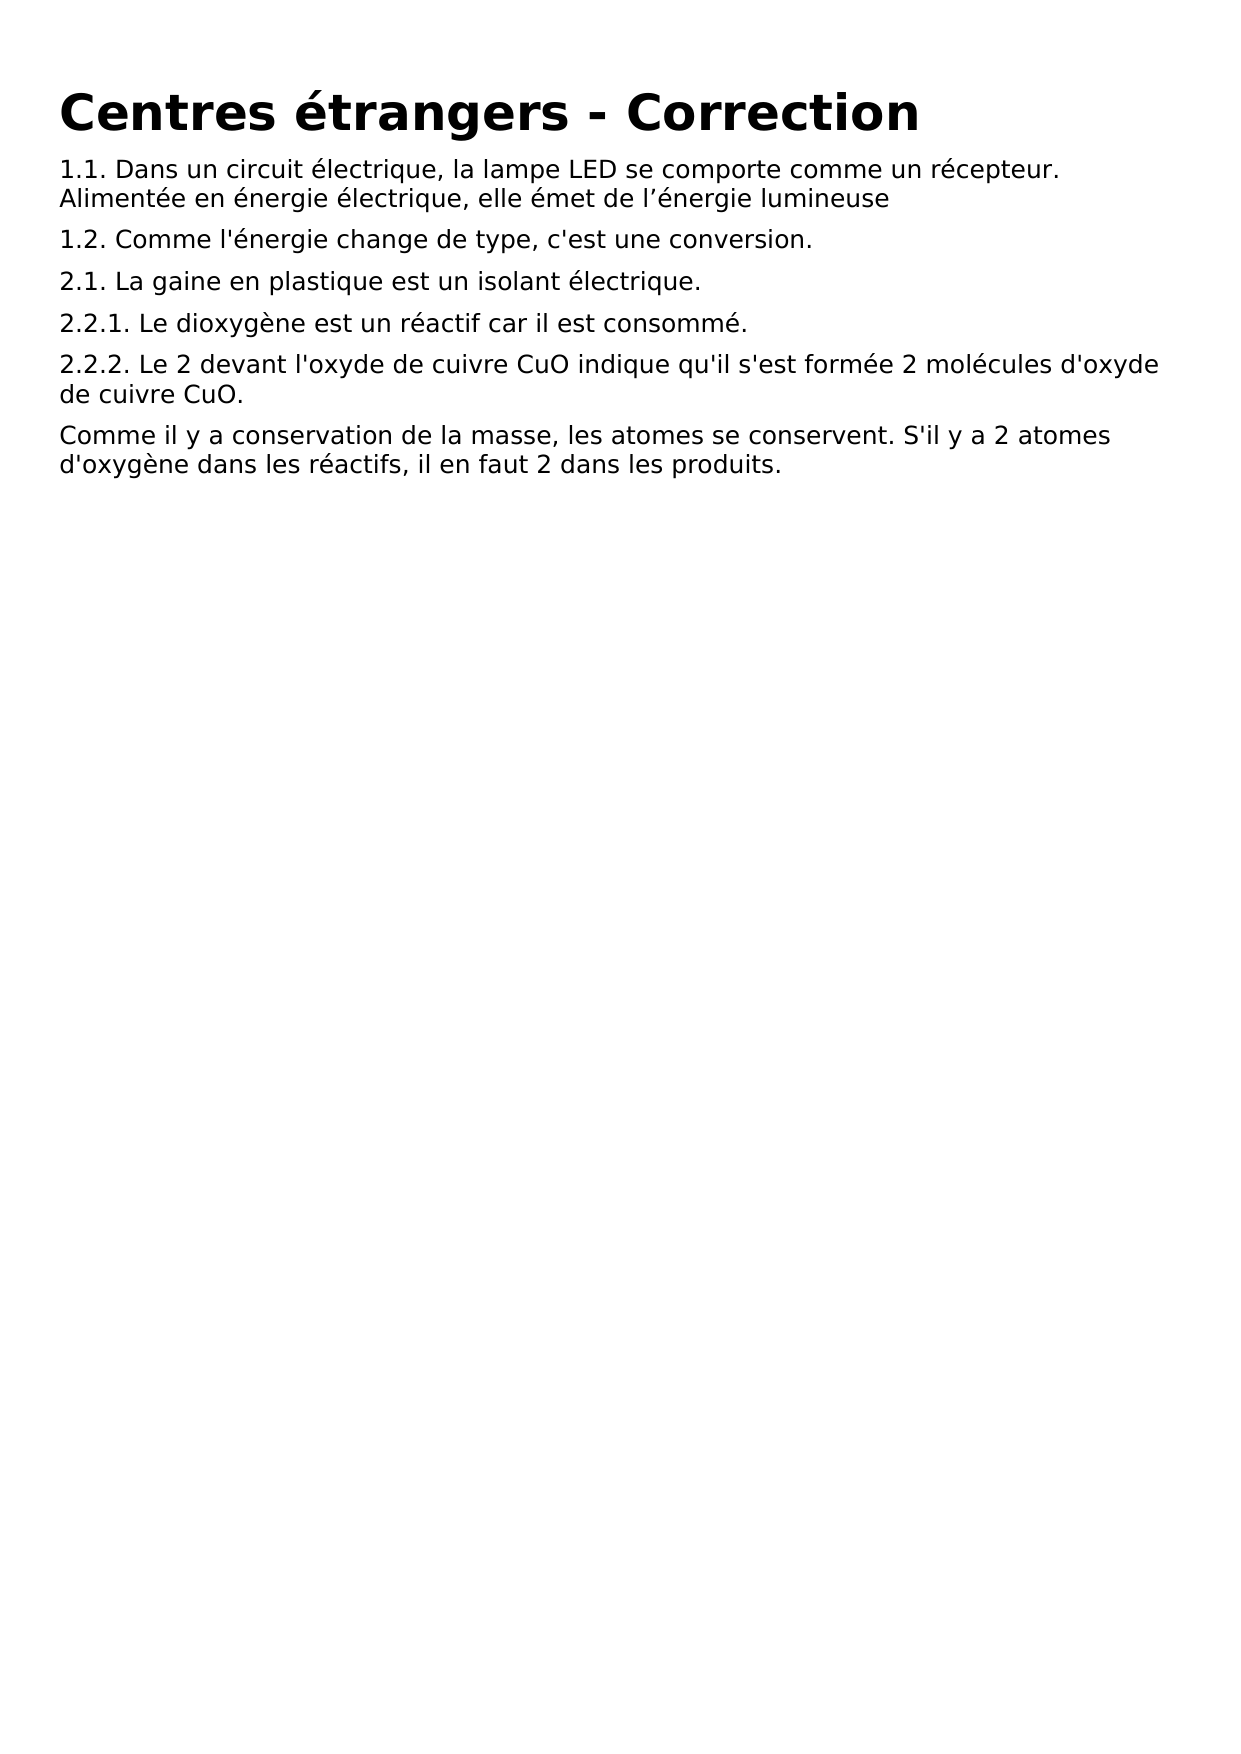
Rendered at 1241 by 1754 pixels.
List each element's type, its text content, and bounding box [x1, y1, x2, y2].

text 1.2. Comme l'énergie change de type, c'est une conversion. [59, 226, 1181, 255]
text 2.1. La gaine en plastique est un isolant électrique. [59, 267, 1181, 296]
text Comme il y a conservation de la masse, les atomes se conservent. S'il y a 2 atomes d'oxygène dans les réactifs, il en faut 2 dans les produits. [59, 421, 1181, 480]
subtitle Centres étrangers - Correction [59, 84, 1181, 142]
text 2.2.1. Le dioxygène est un réactif car il est consommé. [59, 309, 1181, 338]
text 1.1. Dans un circuit électrique, la lampe LED se comporte comme un récepteur. Alimentée en énergie électrique, elle émet de l’énergie lumineuse [59, 155, 1181, 213]
text 2.2.2. Le 2 devant l'oxyde de cuivre CuO indique qu'il s'est formée 2 molécules d'oxyde de cuivre CuO. [59, 351, 1181, 409]
